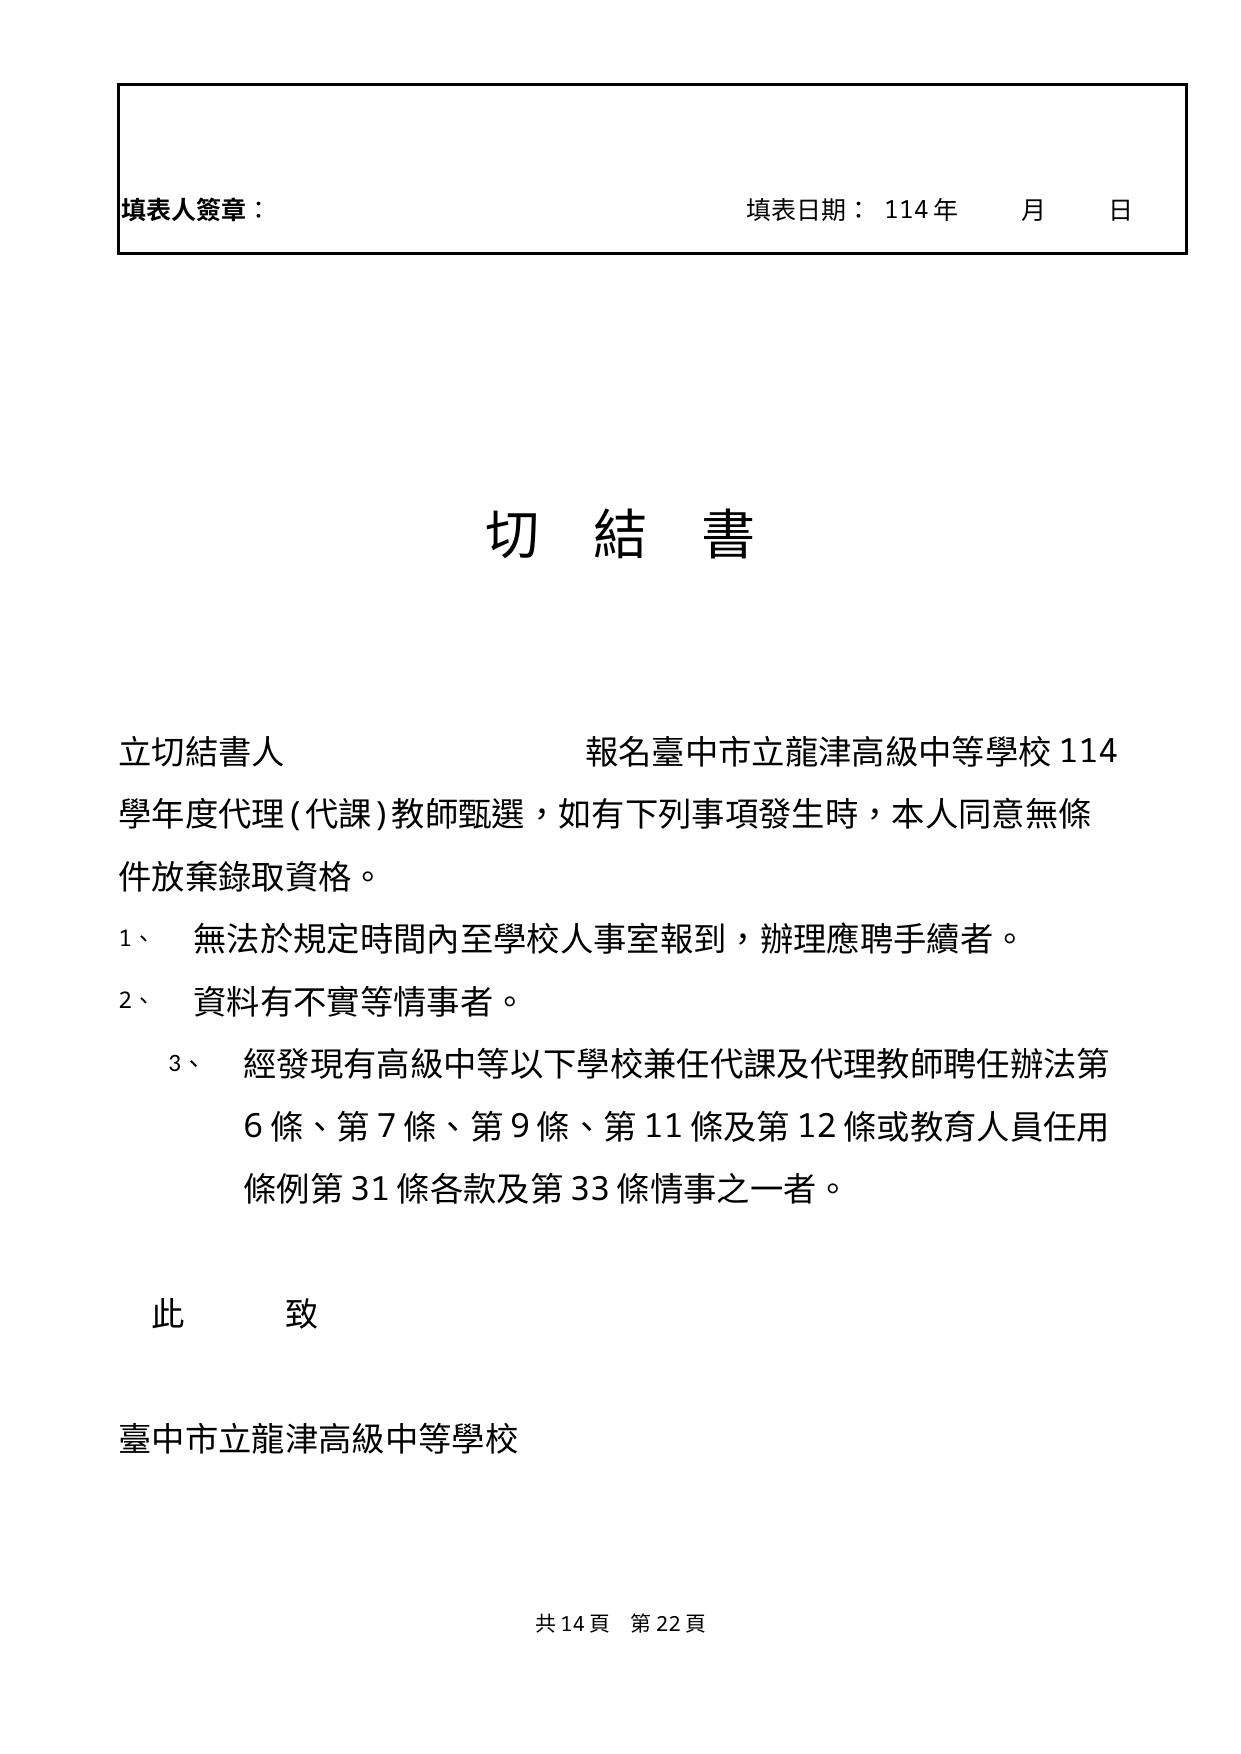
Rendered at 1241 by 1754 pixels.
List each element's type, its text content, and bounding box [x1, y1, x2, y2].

text 臺中市立龍津高級中等學校 [118, 1396, 1122, 1458]
table_cell [146, 255, 1073, 333]
list 資料有不實等情事者。 [118, 958, 1122, 1021]
table_cell [118, 255, 146, 333]
table_cell 填表人簽章： 填表日期： 114年 月 日 [120, 86, 1185, 252]
table_cell [1073, 255, 1077, 333]
text 立切結書人 報名臺中市立龍津高級中等學校114學年度代理(代課)教師甄選，如有下列事項發生時，本人同意無條件放棄錄取資格。 [118, 708, 1122, 896]
list 無法於規定時間內至學校人事室報到，辦理應聘手續者。 [118, 896, 1122, 958]
text 切 結 書 [118, 458, 1122, 583]
list 經發現有高級中等以下學校兼任代課及代理教師聘任辦法第6條、第7條、第9條、第11條及第12條或教育人員任用條例第31條各款及第33條情事之一者。 [168, 1021, 1122, 1208]
text 此 致 [118, 1271, 1122, 1333]
table_cell [1077, 255, 1187, 333]
